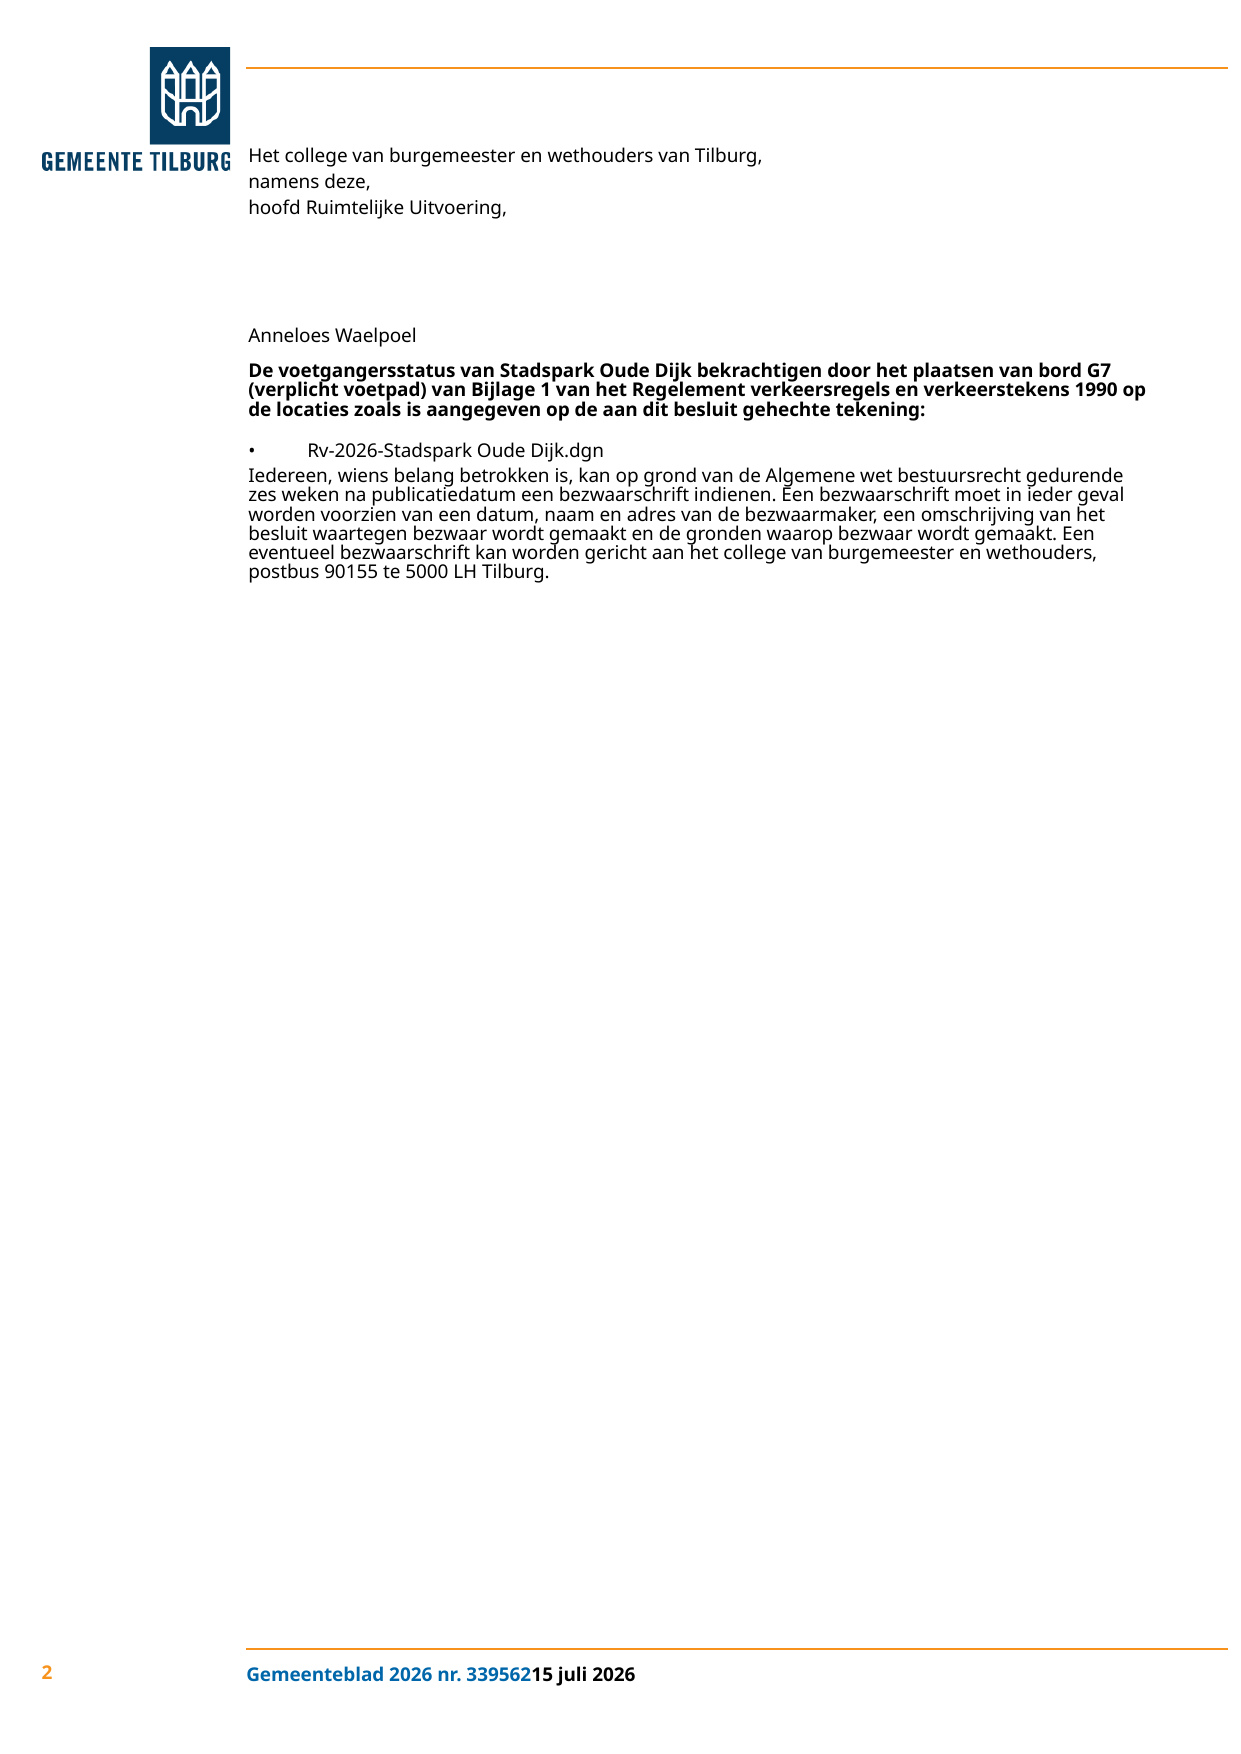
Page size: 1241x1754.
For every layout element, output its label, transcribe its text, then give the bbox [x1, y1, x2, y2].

text Het college van burgemeester en wethouders van Tilburg, [248, 143, 1152, 168]
picture [41, 47, 231, 172]
text Iedereen, wiens belang betrokken is, kan op grond van de Algemene wet bestuursrecht gedurende zes weken na publicatiedatum een bezwaarschrift indienen. Een bezwaarschrift moet in ieder geval worden voorzien van een datum, naam en adres van de bezwaarmaker, een omschrijving van het besluit waartegen bezwaar wordt gemaakt en de gronden waarop bezwaar wordt gemaakt. Een eventueel bezwaarschrift kan worden gericht aan het college van burgemeester en wethouders, postbus 90155 te 5000 LH Tilburg. [248, 467, 1152, 583]
text hoofd Ruimtelijke Uitvoering, [248, 194, 1152, 220]
list Rv-2026-Stadspark Oude Dijk.dgn [248, 438, 1152, 463]
text De voetgangersstatus van Stadspark Oude Dijk bekrachtigen door het plaatsen van bord G7 (verplicht voetpad) van Bijlage 1 van het Regelement verkeersregels en verkeerstekens 1990 op de locaties zoals is aangegeven op de aan dit besluit gehechte tekening: [248, 362, 1152, 420]
text namens deze, [248, 168, 1152, 194]
text Anneloes Waelpoel [248, 323, 1152, 348]
